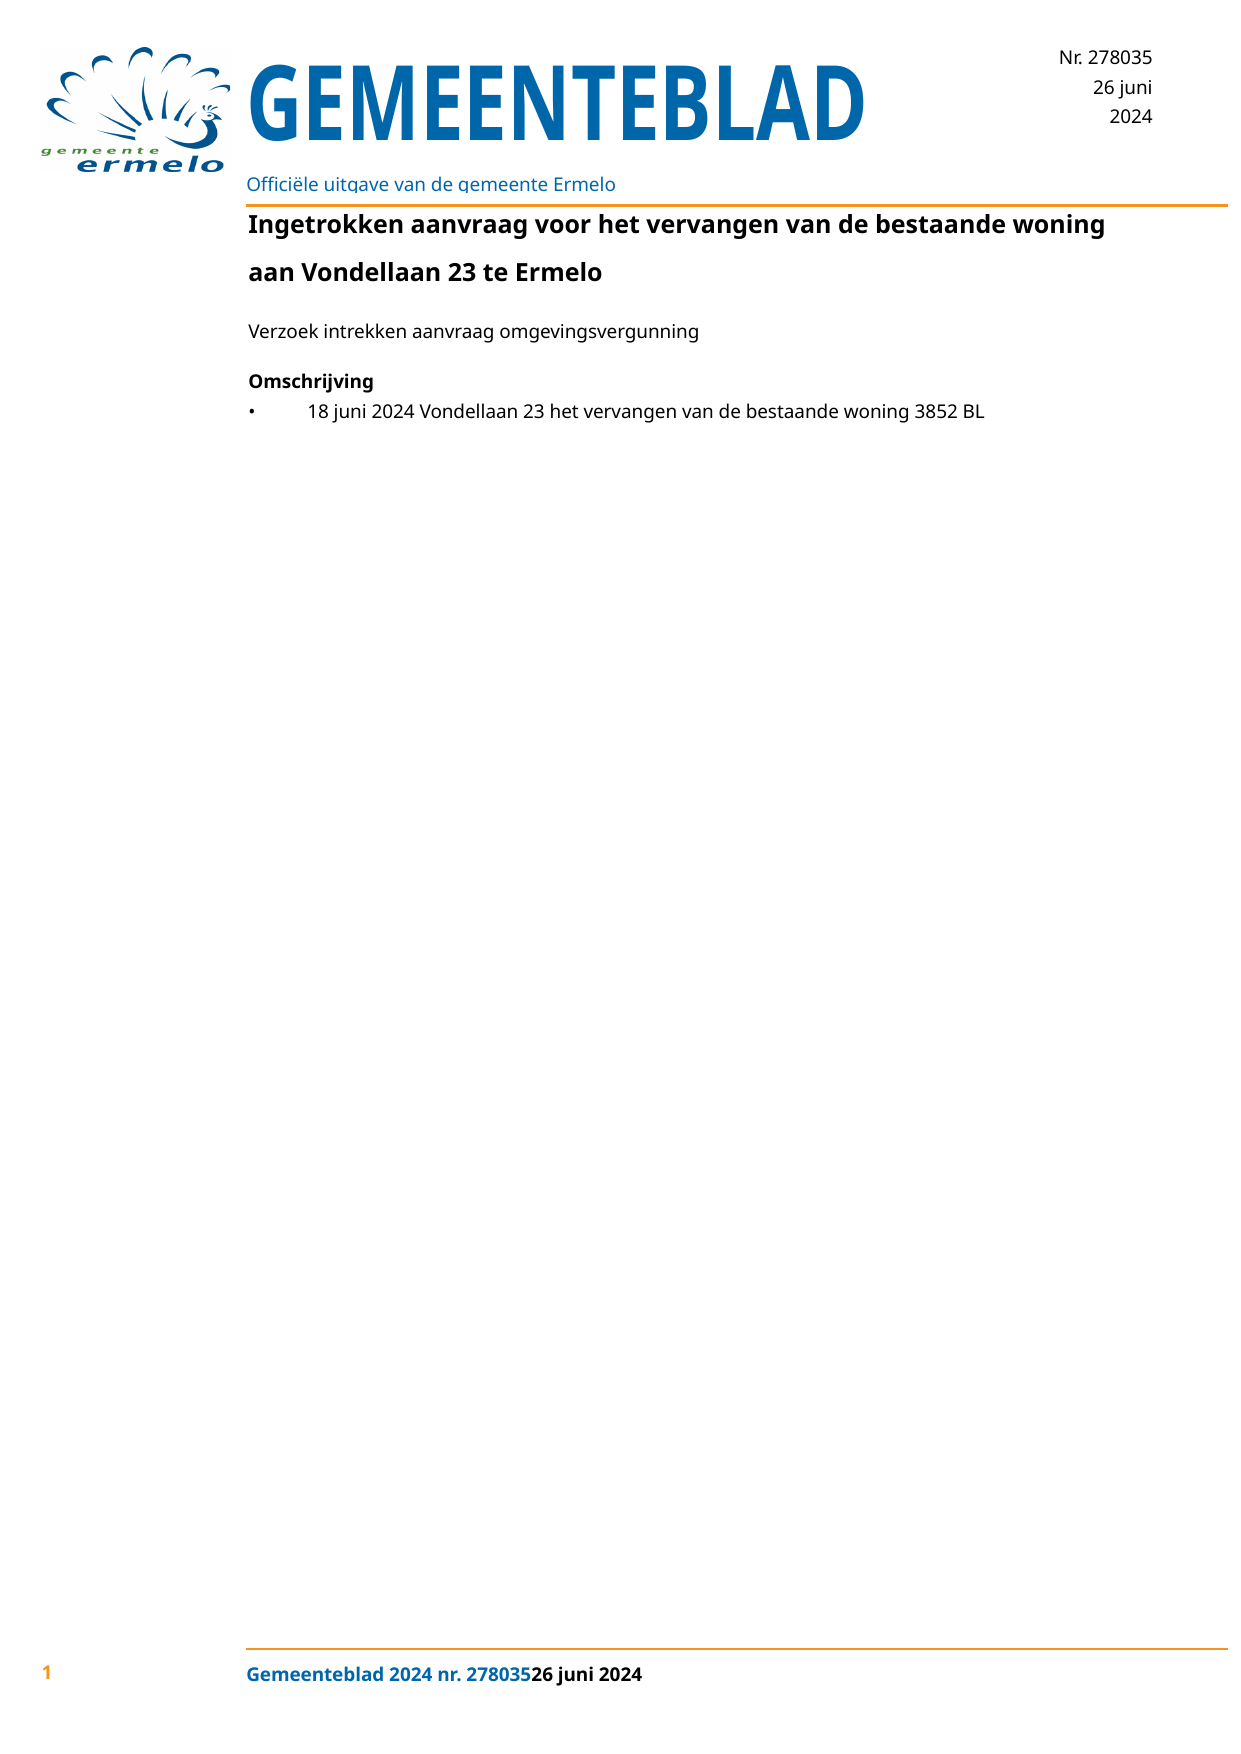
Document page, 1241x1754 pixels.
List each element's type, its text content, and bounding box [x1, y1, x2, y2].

list 18 juni 2024 Vondellaan 23 het vervangen van de bestaande woning 3852 BL [248, 398, 1152, 424]
text Verzoek intrekken aanvraag omgevingsvergunning [248, 318, 1152, 344]
picture [41, 47, 231, 172]
text Ingetrokken aanvraag voor het vervangen van de bestaande woning aan Vondellaan 23 te Ermelo [248, 207, 1152, 288]
text Omschrijving [248, 368, 1152, 394]
